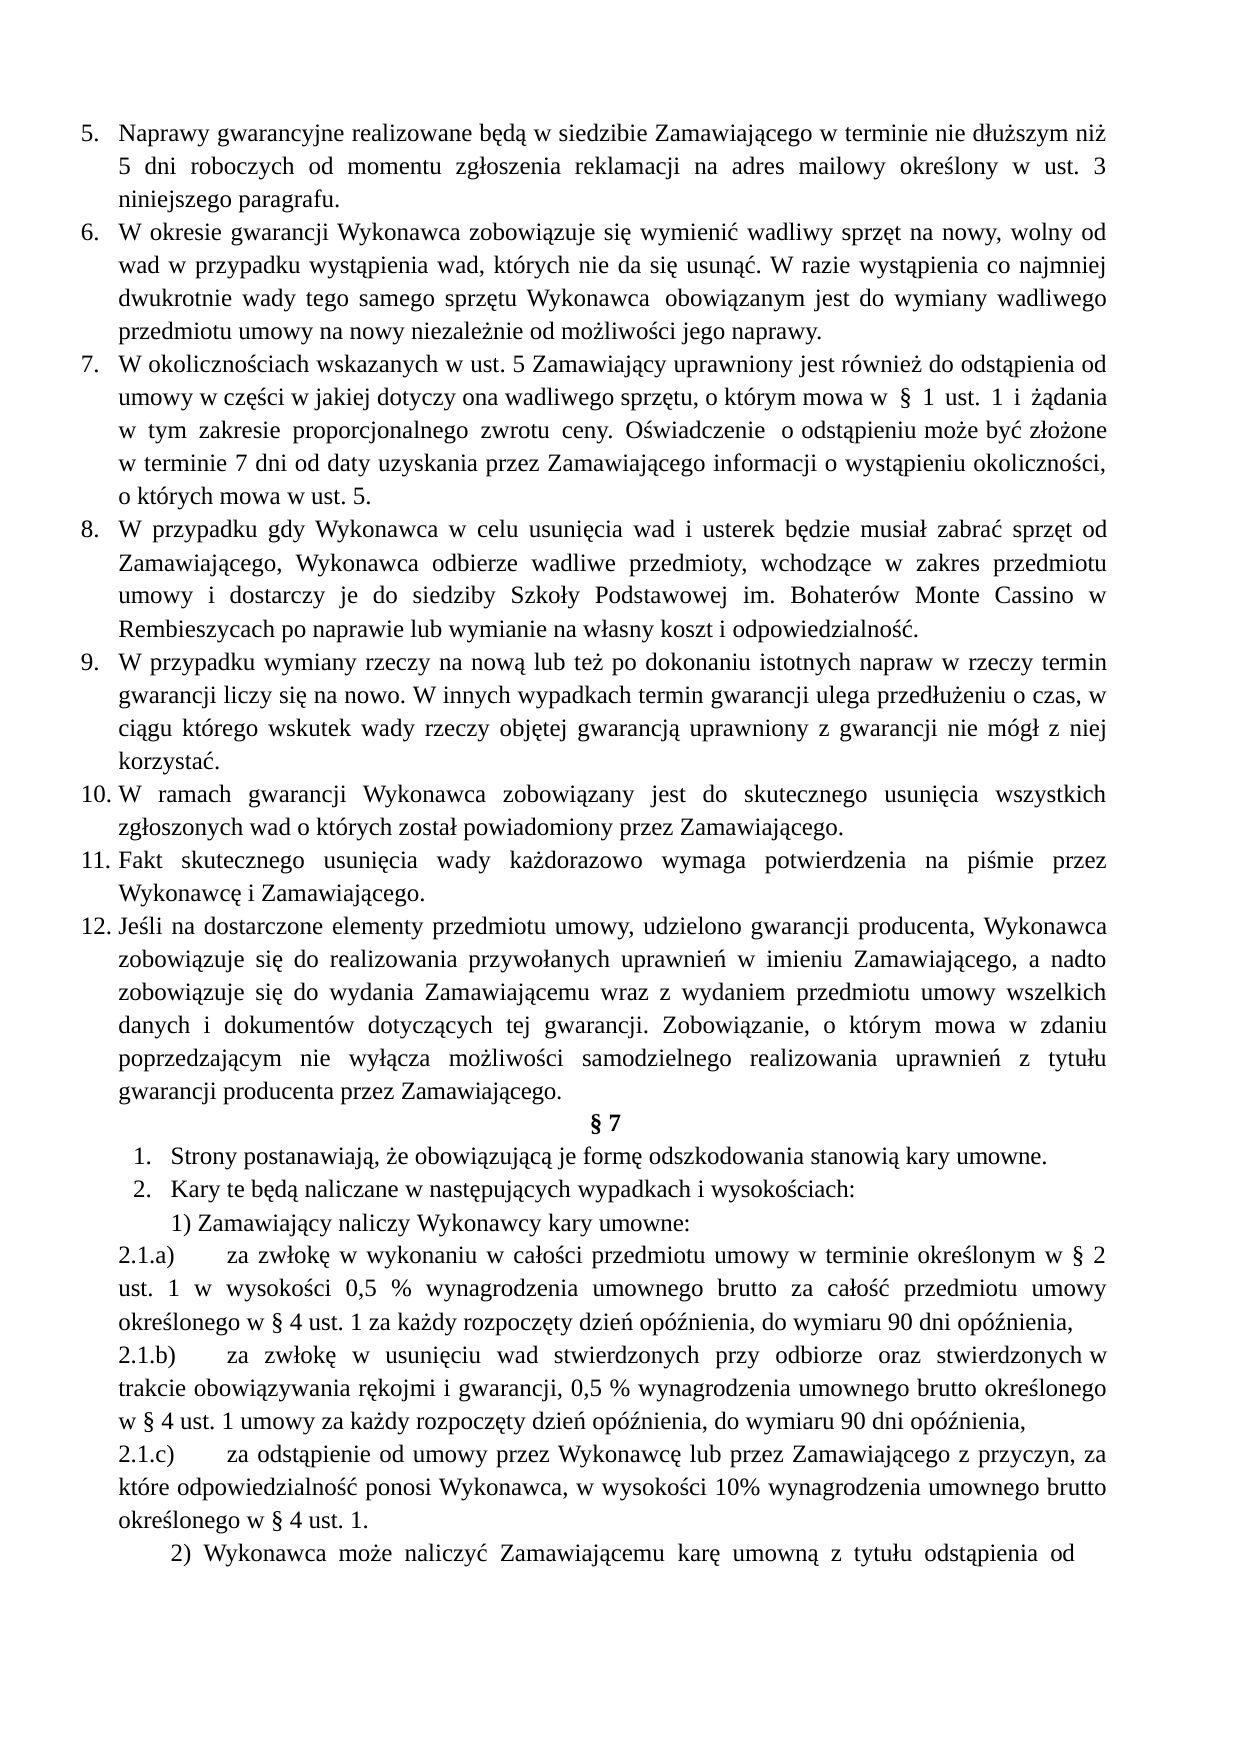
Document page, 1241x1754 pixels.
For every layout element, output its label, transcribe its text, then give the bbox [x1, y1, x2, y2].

list Kary te będą naliczane w następujących wypadkach i wysokościach: [133, 1174, 1122, 1203]
list za zwłokę w usunięciu wad stwierdzonych przy odbiorze oraz stwierdzonych w trakcie obowiązywania rękojmi i gwarancji, 0,5 % wynagrodzenia umownego brutto określonego w § 4 ust. 1 umowy za każdy rozpoczęty dzień opóźnienia, do wymiaru 90 dni opóźnienia, [118, 1340, 1108, 1434]
list Jeśli na dostarczone elementy przedmiotu umowy, udzielono gwarancji producenta, Wykonawca zobowiązuje się do realizowania przywołanych uprawnień w imieniu Zamawiającego, a nadto zobowiązuje się do wydania Zamawiającemu wraz z wydaniem przedmiotu umowy wszelkich danych i dokumentów dotyczących tej gwarancji. Zobowiązanie, o którym mowa w zdaniu poprzedzającym nie wyłącza możliwości samodzielnego realizowania uprawnień z tytułu gwarancji producenta przez Zamawiającego. [81, 911, 1108, 1105]
list Wykonawca może naliczyć Zamawiającemu karę umowną z tytułu odstąpienia od [170, 1538, 1122, 1567]
list Zamawiający naliczy Wykonawcy kary umowne: [170, 1208, 1122, 1236]
list Fakt skutecznego usunięcia wady każdorazowo wymaga potwierdzenia na piśmie przez Wykonawcę i Zamawiającego. [81, 845, 1108, 907]
subtitle § 7 [589, 1109, 1122, 1137]
list W przypadku wymiany rzeczy na nową lub też po dokonaniu istotnych napraw w rzeczy termin gwarancji liczy się na nowo. W innych wypadkach termin gwarancji ulega przedłużeniu o czas, w ciągu którego wskutek wady rzeczy objętej gwarancją uprawniony z gwarancji nie mógł z niej korzystać. [81, 647, 1108, 774]
list Naprawy gwarancyjne realizowane będą w siedzibie Zamawiającego w terminie nie dłuższym niż 5 dni roboczych od momentu zgłoszenia reklamacji na adres mailowy określony w ust. 3 niniejszego paragrafu. [81, 118, 1107, 213]
list za odstąpienie od umowy przez Wykonawcę lub przez Zamawiającego z przyczyn, za które odpowiedzialność ponosi Wykonawca, w wysokości 10% wynagrodzenia umownego brutto określonego w § 4 ust. 1. [118, 1439, 1108, 1533]
list za zwłokę w wykonaniu w całości przedmiotu umowy w terminie określonym w § 2 ust. 1 w wysokości 0,5 % wynagrodzenia umownego brutto za całość przedmiotu umowy określonego w § 4 ust. 1 za każdy rozpoczęty dzień opóźnienia, do wymiaru 90 dni opóźnienia, [118, 1241, 1108, 1335]
list W przypadku gdy Wykonawca w celu usunięcia wad i usterek będzie musiał zabrać sprzęt od Zamawiającego, Wykonawca odbierze wadliwe przedmioty, wchodzące w zakres przedmiotu umowy i dostarczy je do siedziby Szkoły Podstawowej im. Bohaterów Monte Cassino w Rembieszycach po naprawie lub wymianie na własny koszt i odpowiedzialność. [81, 514, 1108, 642]
list W okresie gwarancji Wykonawca zobowiązuje się wymienić wadliwy sprzęt na nowy, wolny od wad w przypadku wystąpienia wad, których nie da się usunąć. W razie wystąpienia co najmniej dwukrotnie wady tego samego sprzętu Wykonawca obowiązanym jest do wymiany wadliwego przedmiotu umowy na nowy niezależnie od możliwości jego naprawy. [81, 217, 1107, 345]
list W ramach gwarancji Wykonawca zobowiązany jest do skutecznego usunięcia wszystkich zgłoszonych wad o których został powiadomiony przez Zamawiającego. [81, 779, 1108, 841]
list Strony postanawiają, że obowiązującą je formę odszkodowania stanowią kary umowne. [133, 1141, 1122, 1170]
list W okolicznościach wskazanych w ust. 5 Zamawiający uprawniony jest również do odstąpienia od umowy w części w jakiej dotyczy ona wadliwego sprzętu, o którym mowa w § 1 ust. 1 i żądania w tym zakresie proporcjonalnego zwrotu ceny. Oświadczenie o odstąpieniu może być złożone w terminie 7 dni od daty uzyskania przez Zamawiającego informacji o wystąpieniu okoliczności, o których mowa w ust. 5. [81, 349, 1108, 510]
